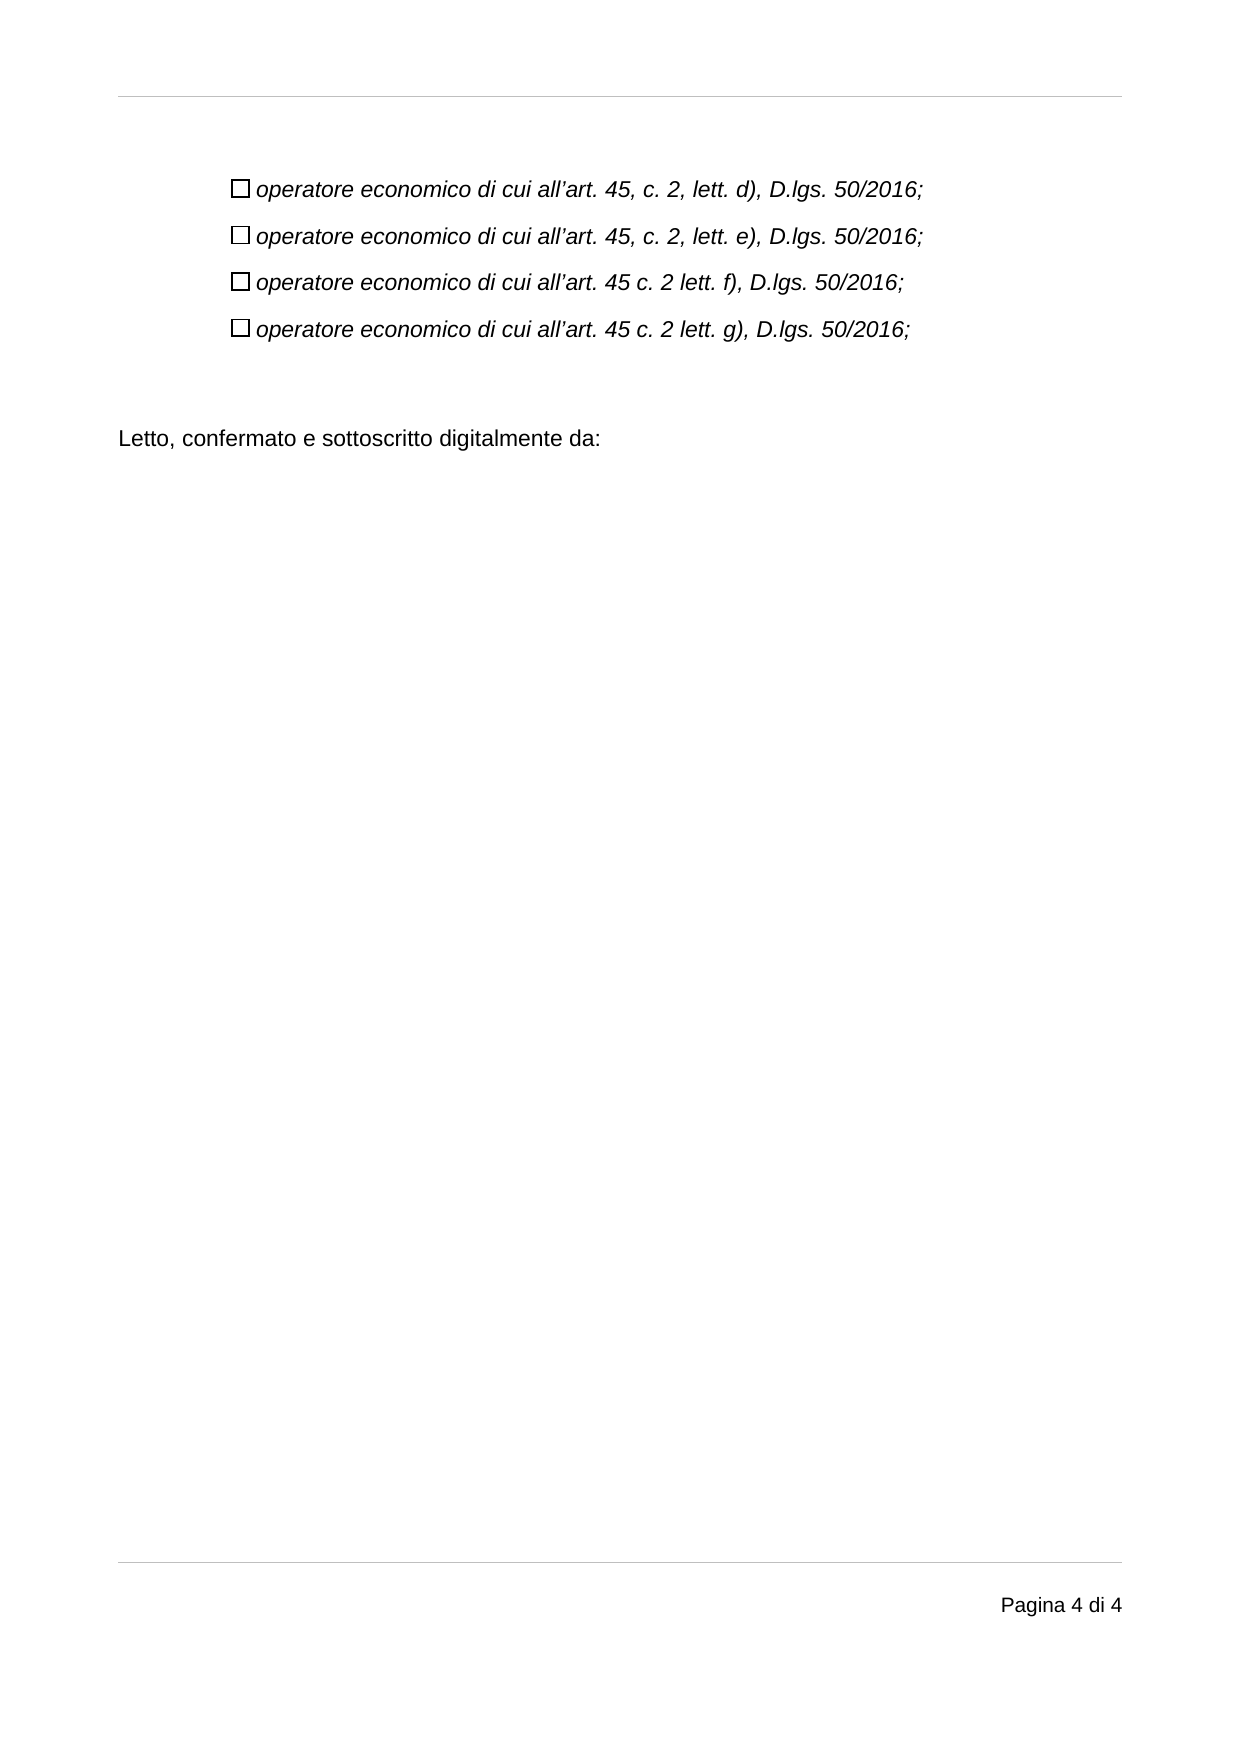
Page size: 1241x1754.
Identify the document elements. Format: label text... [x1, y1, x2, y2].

text operatore economico di cui all’art. 45 c. 2 lett. g), D.lgs. 50/2016; [231, 317, 1122, 342]
text Letto, confermato e sottoscritto digitalmente da: [118, 426, 1122, 452]
text operatore economico di cui all’art. 45, c. 2, lett. d), D.lgs. 50/2016; [231, 177, 1122, 203]
text operatore economico di cui all’art. 45, c. 2, lett. e), D.lgs. 50/2016; [231, 224, 1122, 249]
text operatore economico di cui all’art. 45 c. 2 lett. f), D.lgs. 50/2016; [231, 270, 1122, 296]
